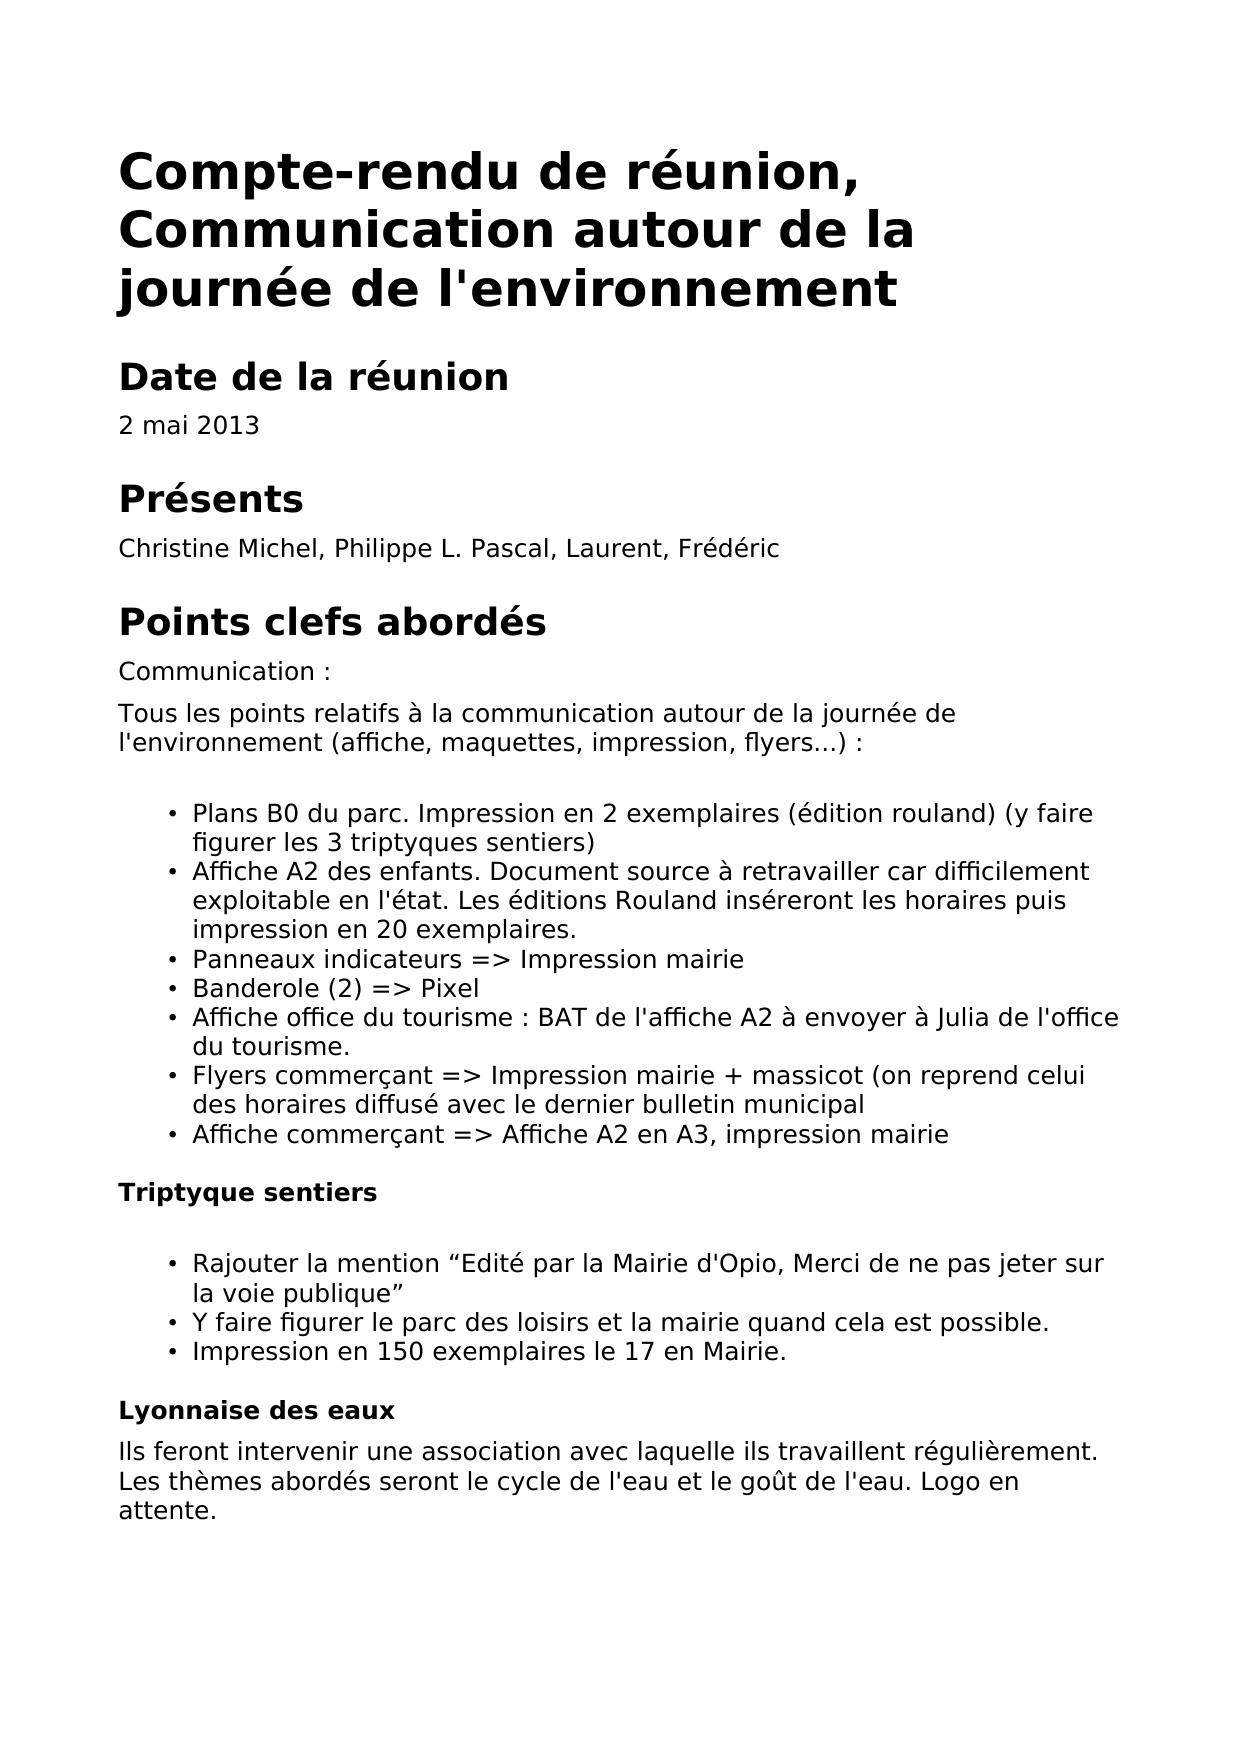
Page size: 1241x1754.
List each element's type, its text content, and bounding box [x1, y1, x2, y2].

list Affiche office du tourisme : BAT de l'affiche A2 à envoyer à Julia de l'office du tourisme. [177, 1003, 1122, 1062]
text Tous les points relatifs à la communication autour de la journée de l'environnement (affiche, maquettes, impression, flyers...) : [118, 699, 1122, 757]
list Panneaux indicateurs => Impression mairie [177, 945, 1122, 974]
text Lyonnaise des eaux [118, 1396, 1122, 1425]
text Communication : [118, 657, 1122, 686]
list Affiche A2 des enfants. Document source à retravailler car difficilement exploitable en l'état. Les éditions Rouland inséreront les horaires puis impression en 20 exemplaires. [177, 857, 1122, 945]
list Flyers commerçant => Impression mairie + massicot (on reprend celui des horaires diffusé avec le dernier bulletin municipal [177, 1062, 1122, 1120]
list Affiche commerçant => Affiche A2 en A3, impression mairie [177, 1120, 1122, 1149]
text Ils feront intervenir une association avec laquelle ils travaillent régulièrement. Les thèmes abordés seront le cycle de l'eau et le goût de l'eau. Logo en attente. [118, 1437, 1122, 1525]
list Banderole (2) => Pixel [177, 974, 1122, 1003]
subtitle Présents [118, 478, 1122, 522]
list Y faire figurer le parc des loisirs et la mairie quand cela est possible. [177, 1308, 1122, 1337]
subtitle Compte-rendu de réunion, Communication autour de la journée de l'environnement [118, 143, 1122, 318]
list Rajouter la mention “Edité par la Mairie d'Opio, Merci de ne pas jeter sur la voie publique” [177, 1250, 1122, 1308]
list Plans B0 du parc. Impression en 2 exemplaires (édition rouland) (y faire figurer les 3 triptyques sentiers) [177, 799, 1122, 857]
text 2 mai 2013 [118, 411, 1122, 441]
subtitle Date de la réunion [118, 355, 1122, 399]
list Impression en 150 exemplaires le 17 en Mairie. [177, 1337, 1122, 1366]
subtitle Points clefs abordés [118, 601, 1122, 644]
text Christine Michel, Philippe L. Pascal, Laurent, Frédéric [118, 534, 1122, 563]
text Triptyque sentiers [118, 1178, 1122, 1208]
